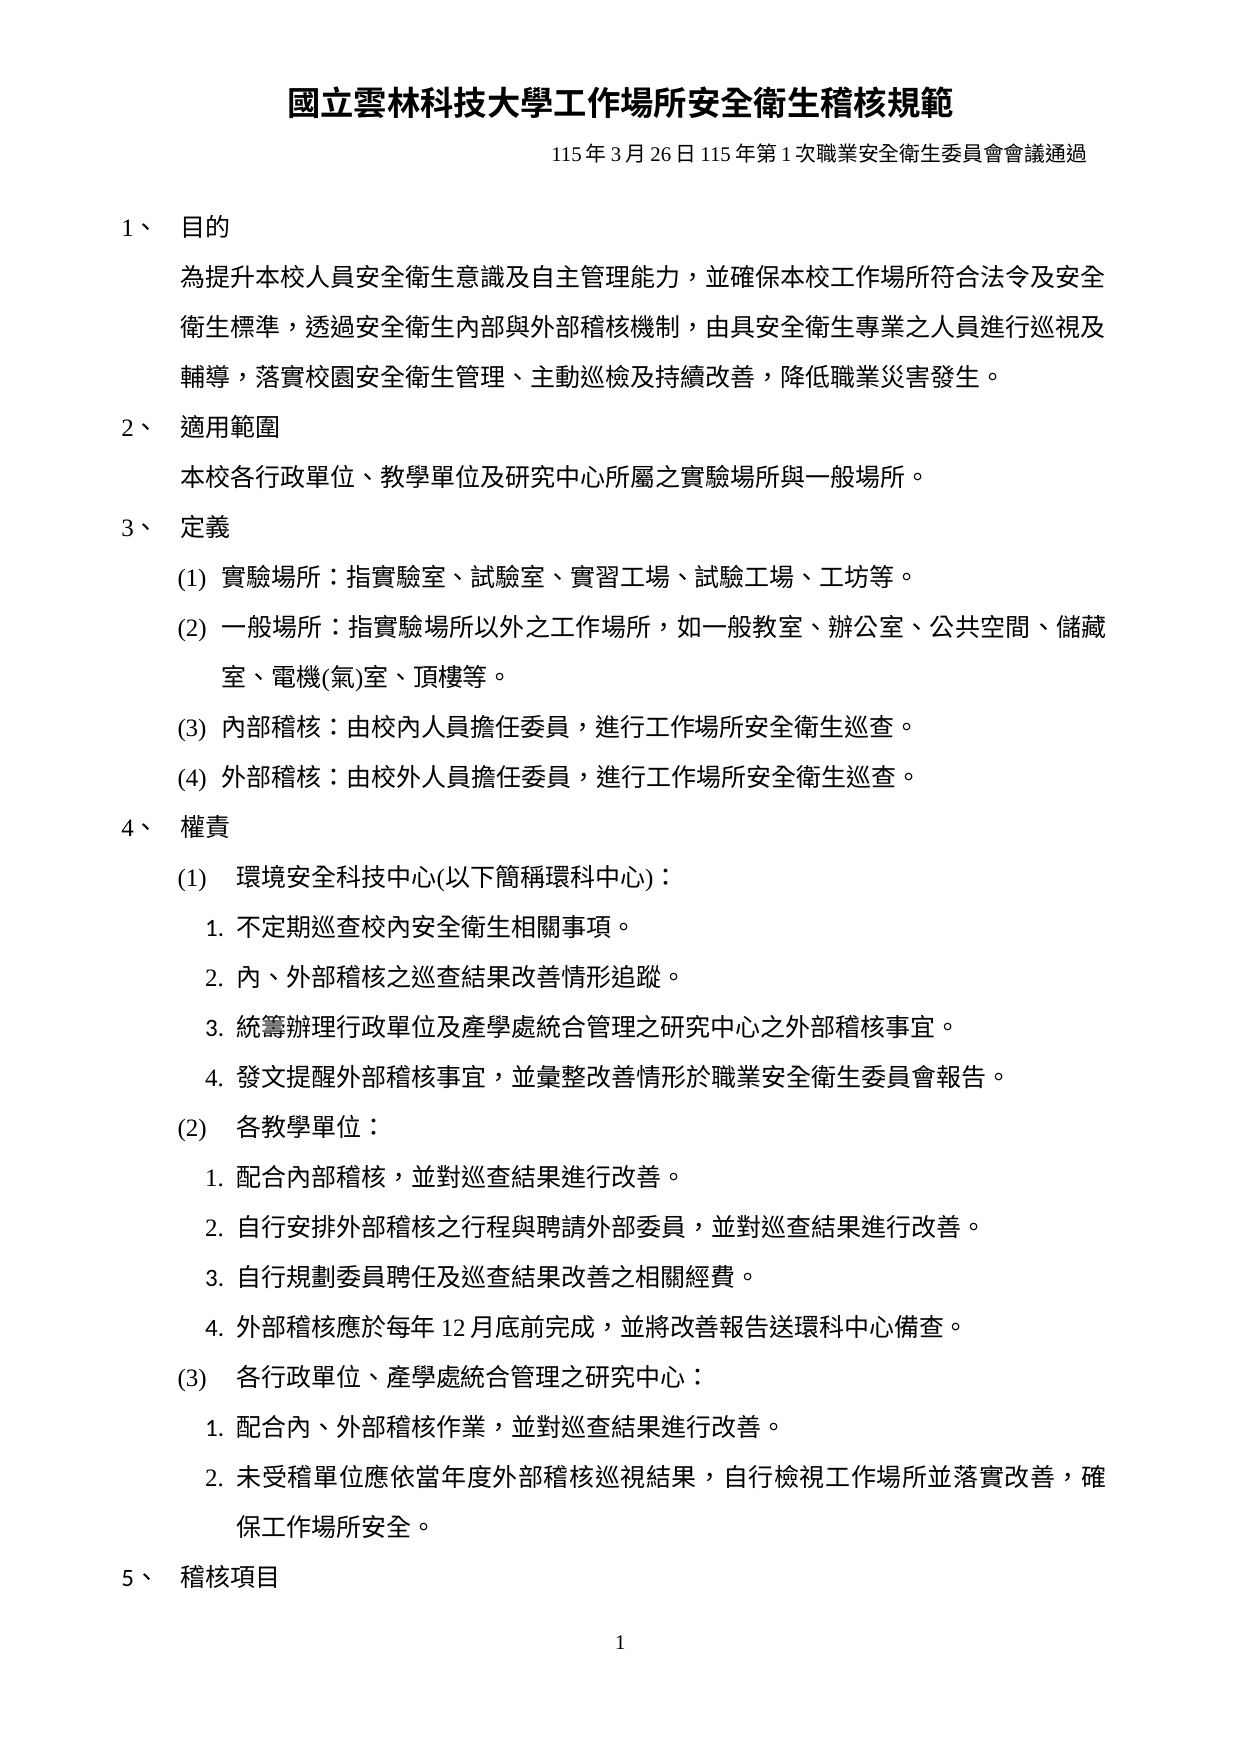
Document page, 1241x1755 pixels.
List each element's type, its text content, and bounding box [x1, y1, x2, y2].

text 本校各行政單位、教學單位及研究中心所屬之實驗場所與一般場所。 [180, 446, 1107, 496]
list 配合內、外部稽核作業，並對巡查結果進行改善。 [205, 1396, 1107, 1446]
list 配合內部稽核，並對巡查結果進行改善。 [205, 1146, 1107, 1196]
list 不定期巡查校內安全衛生相關事項。 [205, 896, 1107, 946]
list 稽核項目 [121, 1546, 1107, 1596]
list 目的 [121, 196, 1107, 246]
list 各行政單位、產學處統合管理之研究中心： [177, 1346, 1107, 1396]
list 自行安排外部稽核之行程與聘請外部委員，並對巡查結果進行改善。 [205, 1196, 1107, 1246]
list 一般場所：指實驗場所以外之工作場所，如一般教室、辦公室、公共空間、儲藏室、電機(氣)室、頂樓等。 [177, 596, 1107, 696]
list 外部稽核：由校外人員擔任委員，進行工作場所安全衛生巡查。 [177, 746, 1107, 796]
text 為提升本校人員安全衛生意識及自主管理能力，並確保本校工作場所符合法令及安全衛生標準，透過安全衛生內部與外部稽核機制，由具安全衛生專業之人員進行巡視及輔導，落實校園安全衛生管理、主動巡檢及持續改善，降低職業災害發生。 [180, 246, 1107, 396]
text 國立雲林科技大學工作場所安全衛生稽核規範 [133, 75, 1107, 125]
list 自行規劃委員聘任及巡查結果改善之相關經費。 [205, 1246, 1107, 1296]
list 內部稽核：由校內人員擔任委員，進行工作場所安全衛生巡查。 [177, 696, 1107, 746]
list 環境安全科技中心(以下簡稱環科中心)： [177, 846, 1107, 896]
list 權責 [121, 796, 1107, 846]
list 統籌辦理行政單位及產學處統合管理之研究中心之外部稽核事宜。 [205, 996, 1107, 1046]
list 各教學單位： [177, 1096, 1107, 1146]
list 適用範圍 [121, 396, 1107, 446]
list 實驗場所：指實驗室、試驗室、實習工場、試驗工場、工坊等。 [177, 546, 1107, 596]
list 內、外部稽核之巡查結果改善情形追蹤。 [205, 946, 1107, 996]
list 未受稽單位應依當年度外部稽核巡視結果，自行檢視工作場所並落實改善，確保工作場所安全。 [205, 1446, 1107, 1546]
list 定義 [121, 496, 1107, 546]
list 發文提醒外部稽核事宜，並彙整改善情形於職業安全衛生委員會報告。 [205, 1046, 1107, 1096]
text 115年3月26日115年第1次職業安全衛生委員會會議通過 [183, 137, 1087, 168]
list 外部稽核應於每年12月底前完成，並將改善報告送環科中心備查。 [205, 1296, 1107, 1346]
